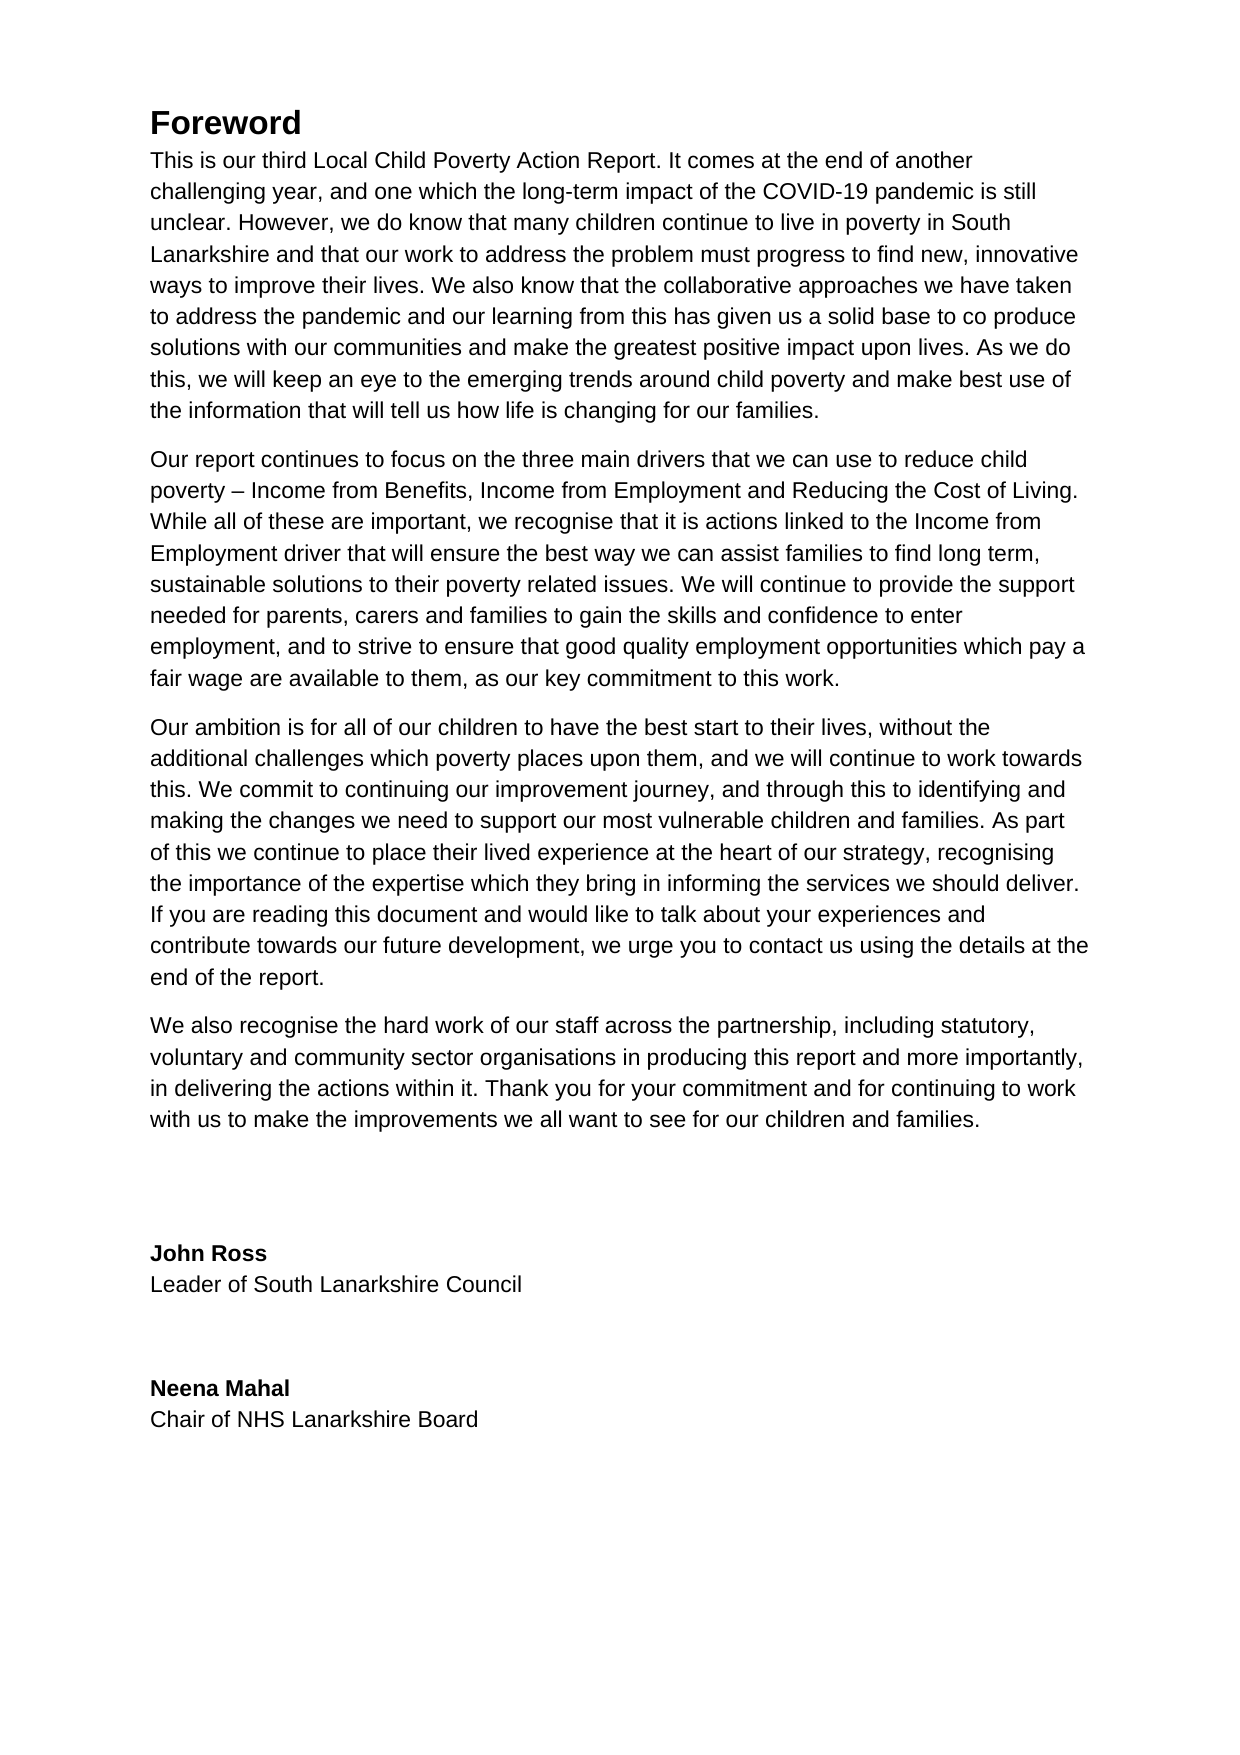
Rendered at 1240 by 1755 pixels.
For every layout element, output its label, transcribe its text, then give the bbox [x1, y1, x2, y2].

text John Ross [150, 1234, 1089, 1266]
text Our ambition is for all of our children to have the best start to their lives, without the additional challenges which poverty places upon them, and we will continue to work towards this. We commit to continuing our improvement journey, and through this to identifying and making the changes we need to support our most vulnerable children and families. As part of this we continue to place their lived experience at the heart of our strategy, recognising the importance of the expertise which they bring in informing the services we should deliver. If you are reading this document and would like to talk about your experiences and contribute towards our future development, we urge you to contact us using the details at the end of the report. [150, 708, 1089, 990]
text Chair of NHS Lanarkshire Board [150, 1401, 1089, 1432]
text Neena Mahal [150, 1370, 1089, 1401]
text Our report continues to focus on the three main drivers that we can use to reduce child poverty – Income from Benefits, Income from Employment and Reducing the Cost of Living. While all of these are important, we recognise that it is actions linked to the Income from Employment driver that will ensure the best way we can assist families to find long term, sustainable solutions to their poverty related issues. We will continue to provide the support needed for parents, carers and families to gain the skills and confidence to enter employment, and to strive to ensure that good quality employment opportunities which pay a fair wage are available to them, as our key commitment to this work. [150, 441, 1089, 691]
text Leader of South Lanarkshire Council [150, 1266, 1089, 1297]
text We also recognise the hard work of our staff across the partnership, including statutory, voluntary and community sector organisations in producing this report and more importantly, in delivering the actions within it. Thank you for your commitment and for continuing to work with us to make the improvements we all want to see for our children and families. [150, 1007, 1089, 1132]
subtitle Foreword [150, 103, 1089, 142]
text This is our third Local Child Poverty Action Report. It comes at the end of another challenging year, and one which the long-term impact of the COVID-19 pandemic is still unclear. However, we do know that many children continue to live in poverty in South Lanarkshire and that our work to address the problem must progress to find new, innovative ways to improve their lives. We also know that the collaborative approaches we have taken to address the pandemic and our learning from this has given us a solid base to co produce solutions with our communities and make the greatest positive impact upon lives. As we do this, we will keep an eye to the emerging trends around child poverty and make best use of the information that will tell us how life is changing for our families. [150, 142, 1089, 423]
